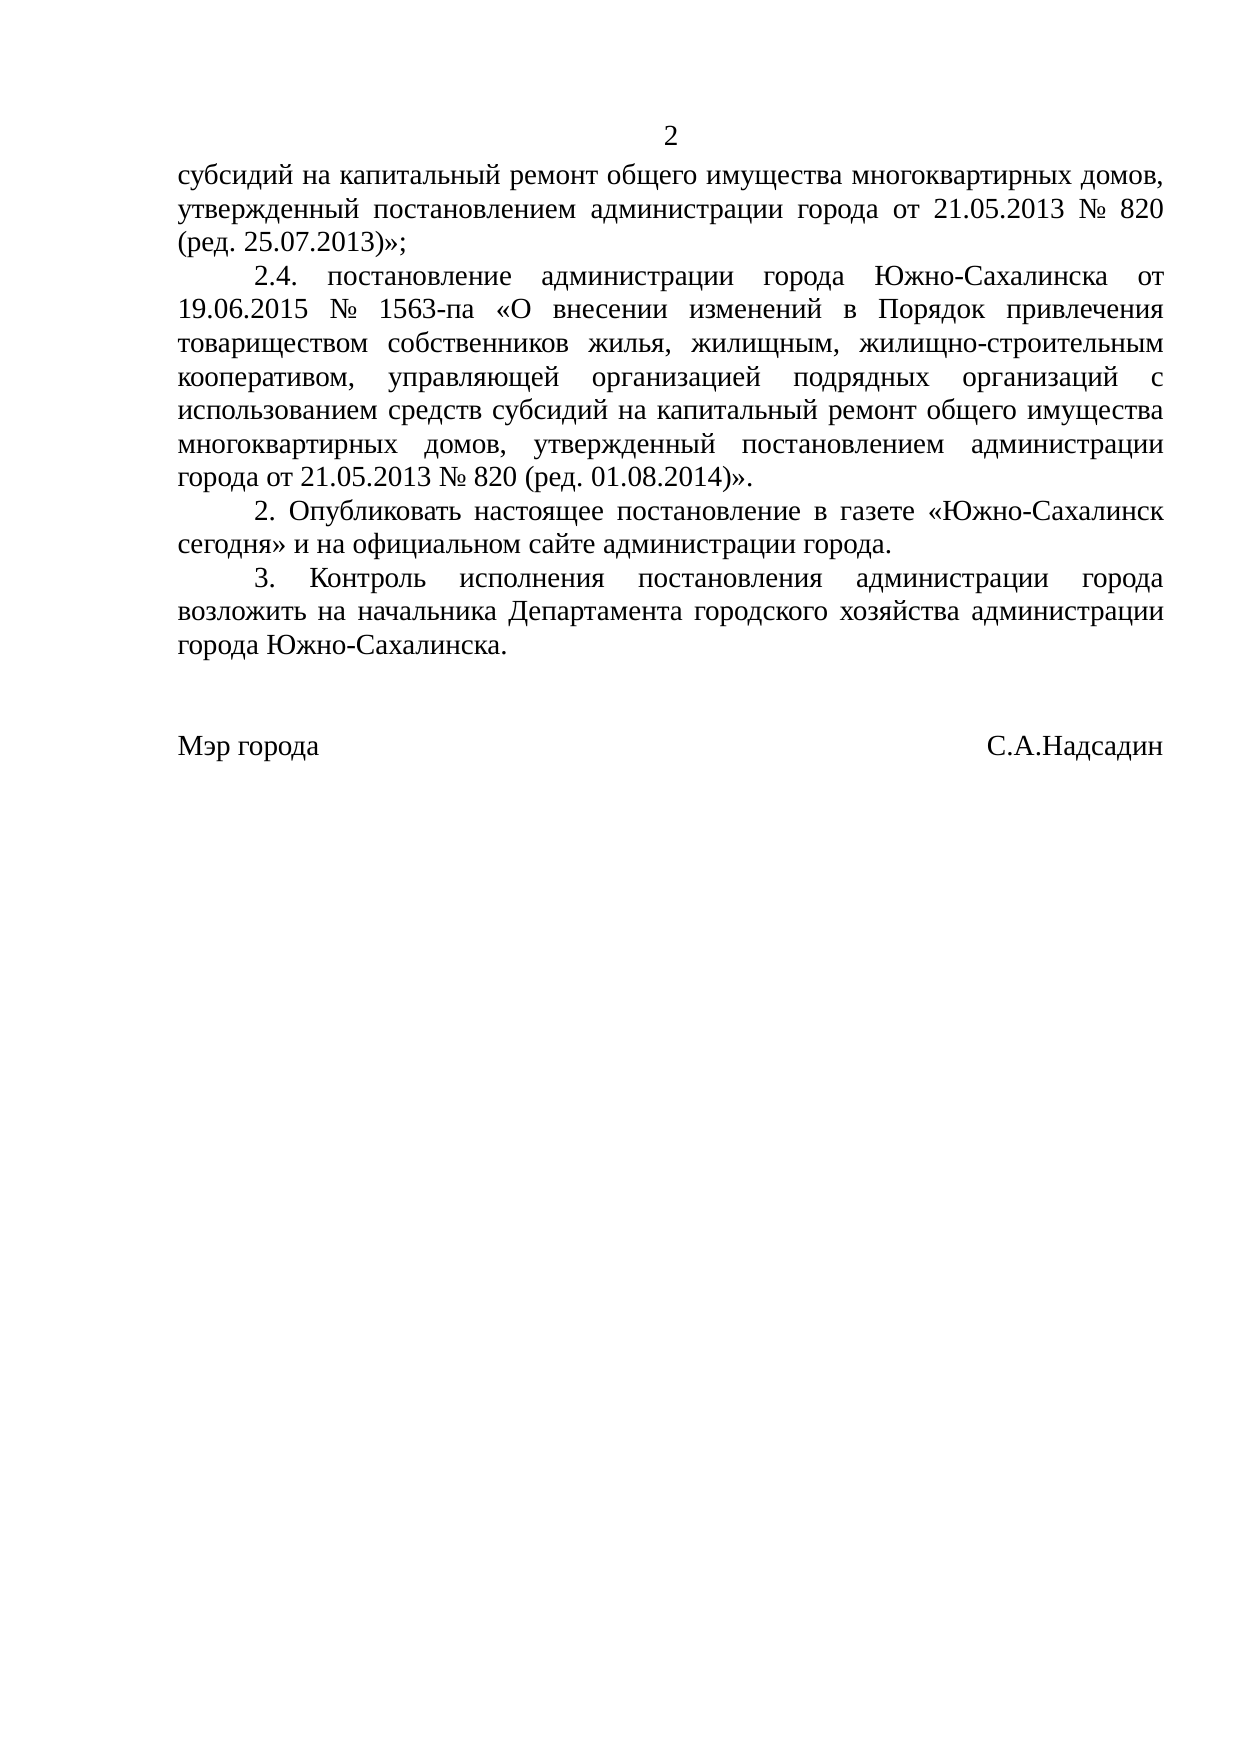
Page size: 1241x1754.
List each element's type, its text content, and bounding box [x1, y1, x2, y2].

text 2.4. постановление администрации города Южно-Сахалинска от 19.06.2015 № 1563-па «О внесении изменений в Порядок привлечения товариществом собственников жилья, жилищным, жилищно-строительным кооперативом, управляющей организацией подрядных организаций с использованием средств субсидий на капитальный ремонт общего имущества многоквартирных домов, утвержденный постановлением администрации города от 21.05.2013 № 820 (ред. 01.08.2014)». [177, 258, 1164, 493]
text 3. Контроль исполнения постановления администрации города возложить на начальника Департамента городского хозяйства администрации города Южно-Сахалинска. [177, 560, 1164, 661]
text субсидий на капитальный ремонт общего имущества многоквартирных домов, утвержденный постановлением администрации города от 21.05.2013 № 820 (ред. 25.07.2013)»; [177, 158, 1164, 258]
text 2. Опубликовать настоящее постановление в газете «Южно-Сахалинск сегодня» и на официальном сайте администрации города. [177, 493, 1164, 560]
text Мэр города С.А.Надсадин [177, 728, 1164, 761]
